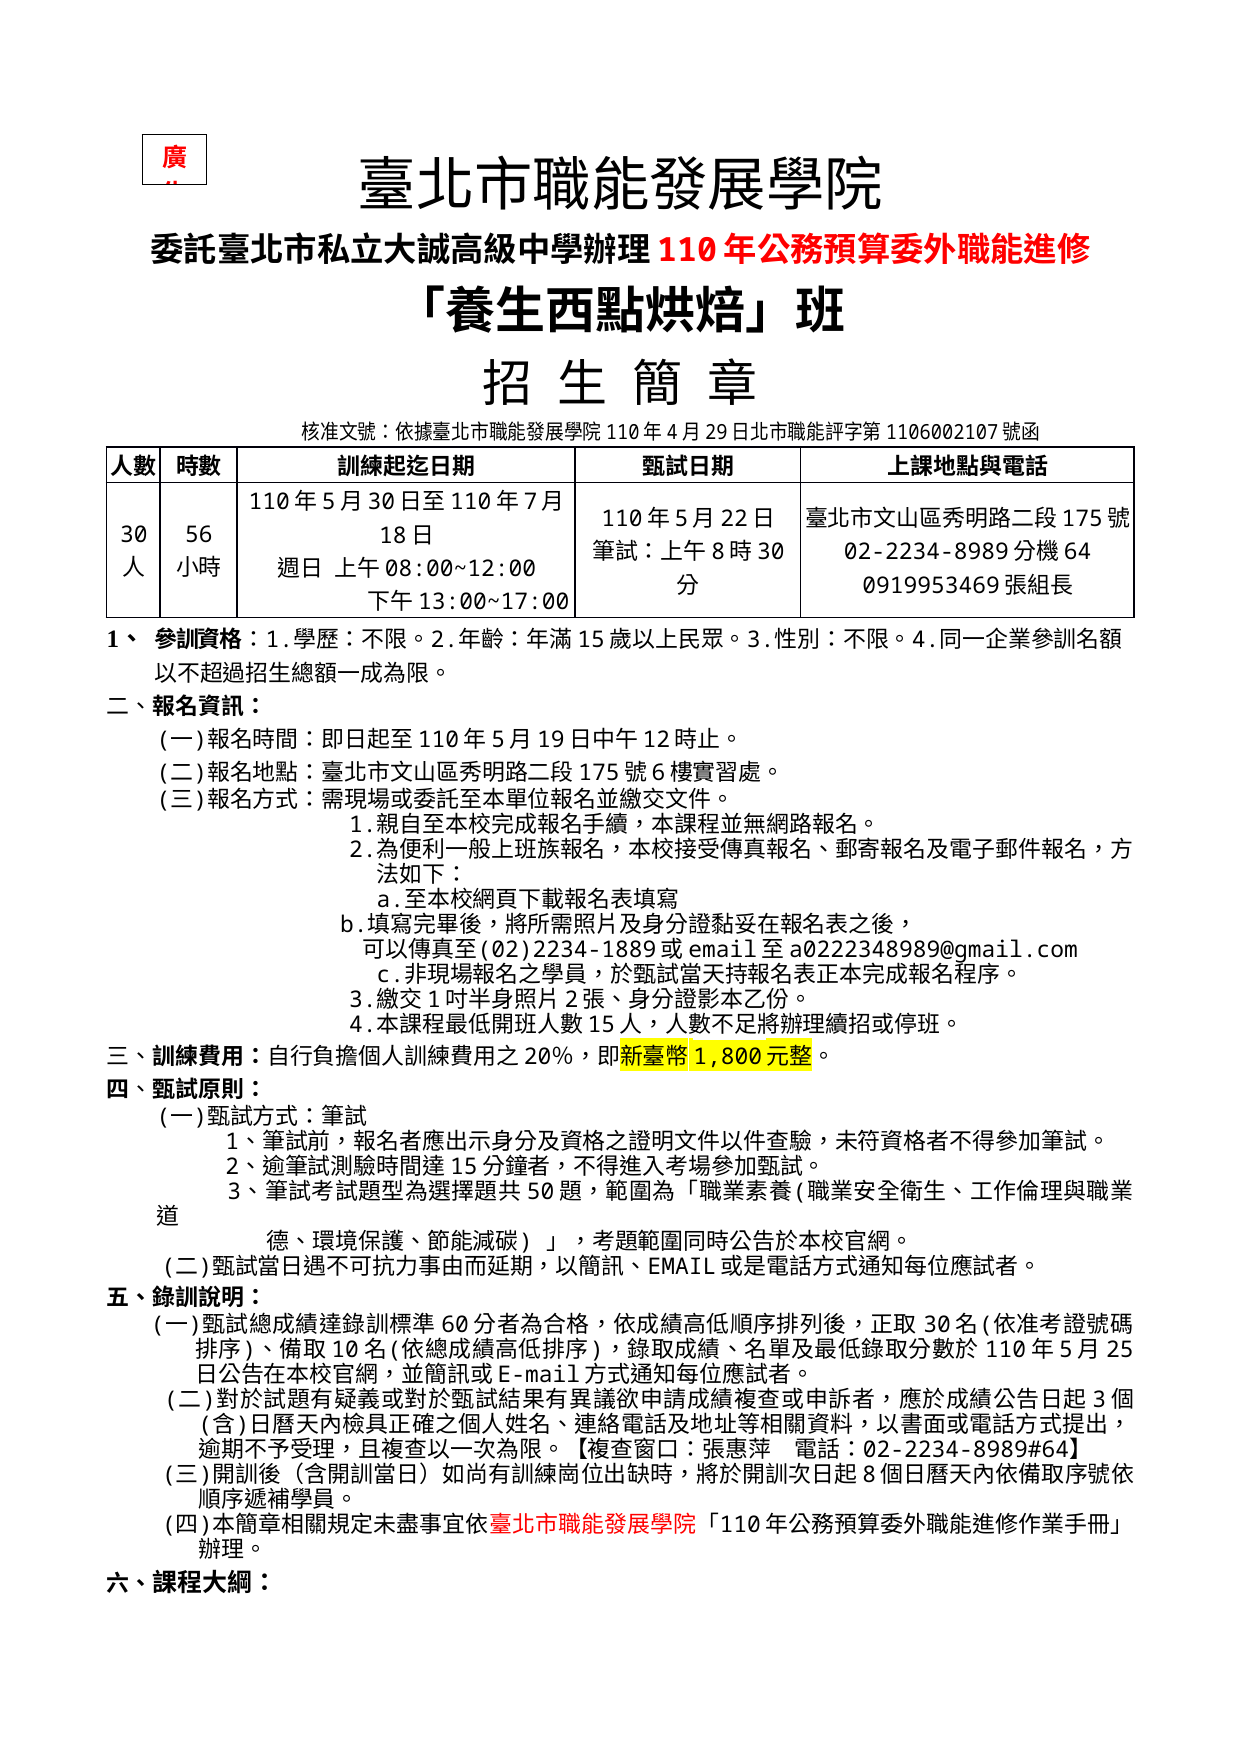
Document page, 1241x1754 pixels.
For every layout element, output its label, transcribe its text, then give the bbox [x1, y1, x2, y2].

table_cell 臺北市文山區秀明路二段175號 02-2234-8989分機64 0919953469張組長 [801, 483, 1133, 617]
text 3、筆試考試題型為選擇題共50題，範圍為「職業素養(職業安全衛生、工作倫理與職業道 [156, 1179, 1134, 1229]
text 法如下： [156, 862, 1134, 887]
text (一)報名時間：即日起至110年5月19日中午12時止。 [156, 721, 1134, 754]
text 核准文號：依據臺北市職能發展學院110年4月29日北市職能評字第1106002107號函 [106, 416, 1100, 446]
text 1、筆試前，報名者應出示身分及資格之證明文件以件查驗，未符資格者不得參加筆試。 [156, 1129, 1134, 1154]
text 二、報名資訊： [106, 688, 1134, 721]
table_cell 30 人 [107, 483, 159, 617]
text (二)對於試題有疑義或對於甄試結果有異議欲申請成績複查或申訴者，應於成績公告日起3個(含)日曆天內檢具正確之個人姓名、連絡電話及地址等相關資料，以書面或電話方式提出，逾期不予受理，且複查以一次為限。【複查窗口：張惠萍 電話：02-2234-8989#64】 [106, 1387, 1134, 1462]
text (二)甄試當日遇不可抗力事由而延期，以簡訊、EMAIL或是電話方式通知每位應試者。 [106, 1254, 1134, 1279]
table_header 訓練起迄日期 [238, 448, 574, 482]
text 2.為便利一般上班族報名，本校接受傳真報名、郵寄報名及電子郵件報名，方 [156, 837, 1134, 862]
text (三)報名方式：需現場或委託至本單位報名並繳交文件。 [156, 787, 1134, 812]
text 2、逾筆試測驗時間達15分鐘者，不得進入考場參加甄試。 [156, 1154, 1134, 1179]
text 臺北市職能發展學院 [106, 127, 1134, 222]
text (四)本簡章相關規定未盡事宜依臺北市職能發展學院「110年公務預算委外職能進修作業手冊」辦理。 [106, 1512, 1134, 1562]
text (二)報名地點：臺北市文山區秀明路二段175號6樓實習處。 [156, 754, 1134, 787]
text 可以傳真至(02)2234-1889或email至a0222348989@gmail.com [156, 937, 1134, 962]
text b.填寫完畢後，將所需照片及身分證黏妥在報名表之後， [156, 912, 1134, 937]
text (一)甄試總成績達錄訓標準60分者為合格，依成績高低順序排列後，正取30名(依准考證號碼排序)、備取10名(依總成績高低排序)，錄取成績、名單及最低錄取分數於110年5月25日公告在本校官網，並簡訊或E-mail方式通知每位應試者。 [151, 1312, 1134, 1387]
text a.至本校網頁下載報名表填寫 [156, 887, 1134, 912]
table_header 時數 [161, 448, 236, 482]
table_cell 56 小時 [161, 483, 236, 617]
text 五、錄訓說明： [106, 1279, 1134, 1312]
text 三、訓練費用：自行負擔個人訓練費用之20％，即新臺幣1,800元整。 [106, 1037, 1134, 1071]
text 3.繳交1吋半身照片2張、身分證影本乙份。 [156, 987, 1134, 1012]
text c.非現場報名之學員，於甄試當天持報名表正本完成報名程序。 [156, 962, 1134, 987]
text 六、課程大綱： [106, 1562, 1134, 1598]
table_cell 110年5月22日 筆試：上午8時30分 [576, 483, 800, 617]
text 委託臺北市私立大誠高級中學辦理110年公務預算委外職能進修 [106, 222, 1134, 271]
list 參訓資格：1.學歷：不限。2.年齡：年滿15歲以上民眾。3.性別：不限。4.同一企業參訓名額以不超過招生總額一成為限。 [106, 618, 1134, 688]
text 「養生西點烘焙」班 [106, 271, 1134, 343]
text (三)開訓後（含開訓當日）如尚有訓練崗位出缺時，將於開訓次日起8個日曆天內依備取序號依順序遞補學員。 [106, 1462, 1134, 1512]
text 1.親自至本校完成報名手續，本課程並無網路報名。 [156, 812, 1134, 837]
text 廣告 [143, 135, 206, 184]
text 招 生 簡 章 [106, 343, 1134, 416]
text 德、環境保護、節能減碳) 」，考題範圍同時公告於本校官網。 [156, 1229, 1134, 1254]
text 4.本課程最低開班人數15人，人數不足將辦理續招或停班。 [156, 1012, 1134, 1037]
table_header 甄試日期 [576, 448, 800, 482]
text 四、甄試原則： [106, 1071, 1134, 1104]
table_header 人數 [107, 448, 159, 482]
table_cell 110年5月30日至110年7月18日 週日 上午08:00~12:00 下午13:00~17:00 [238, 483, 574, 617]
text (一)甄試方式：筆試 [156, 1104, 1134, 1129]
table_header 上課地點與電話 [801, 448, 1133, 482]
